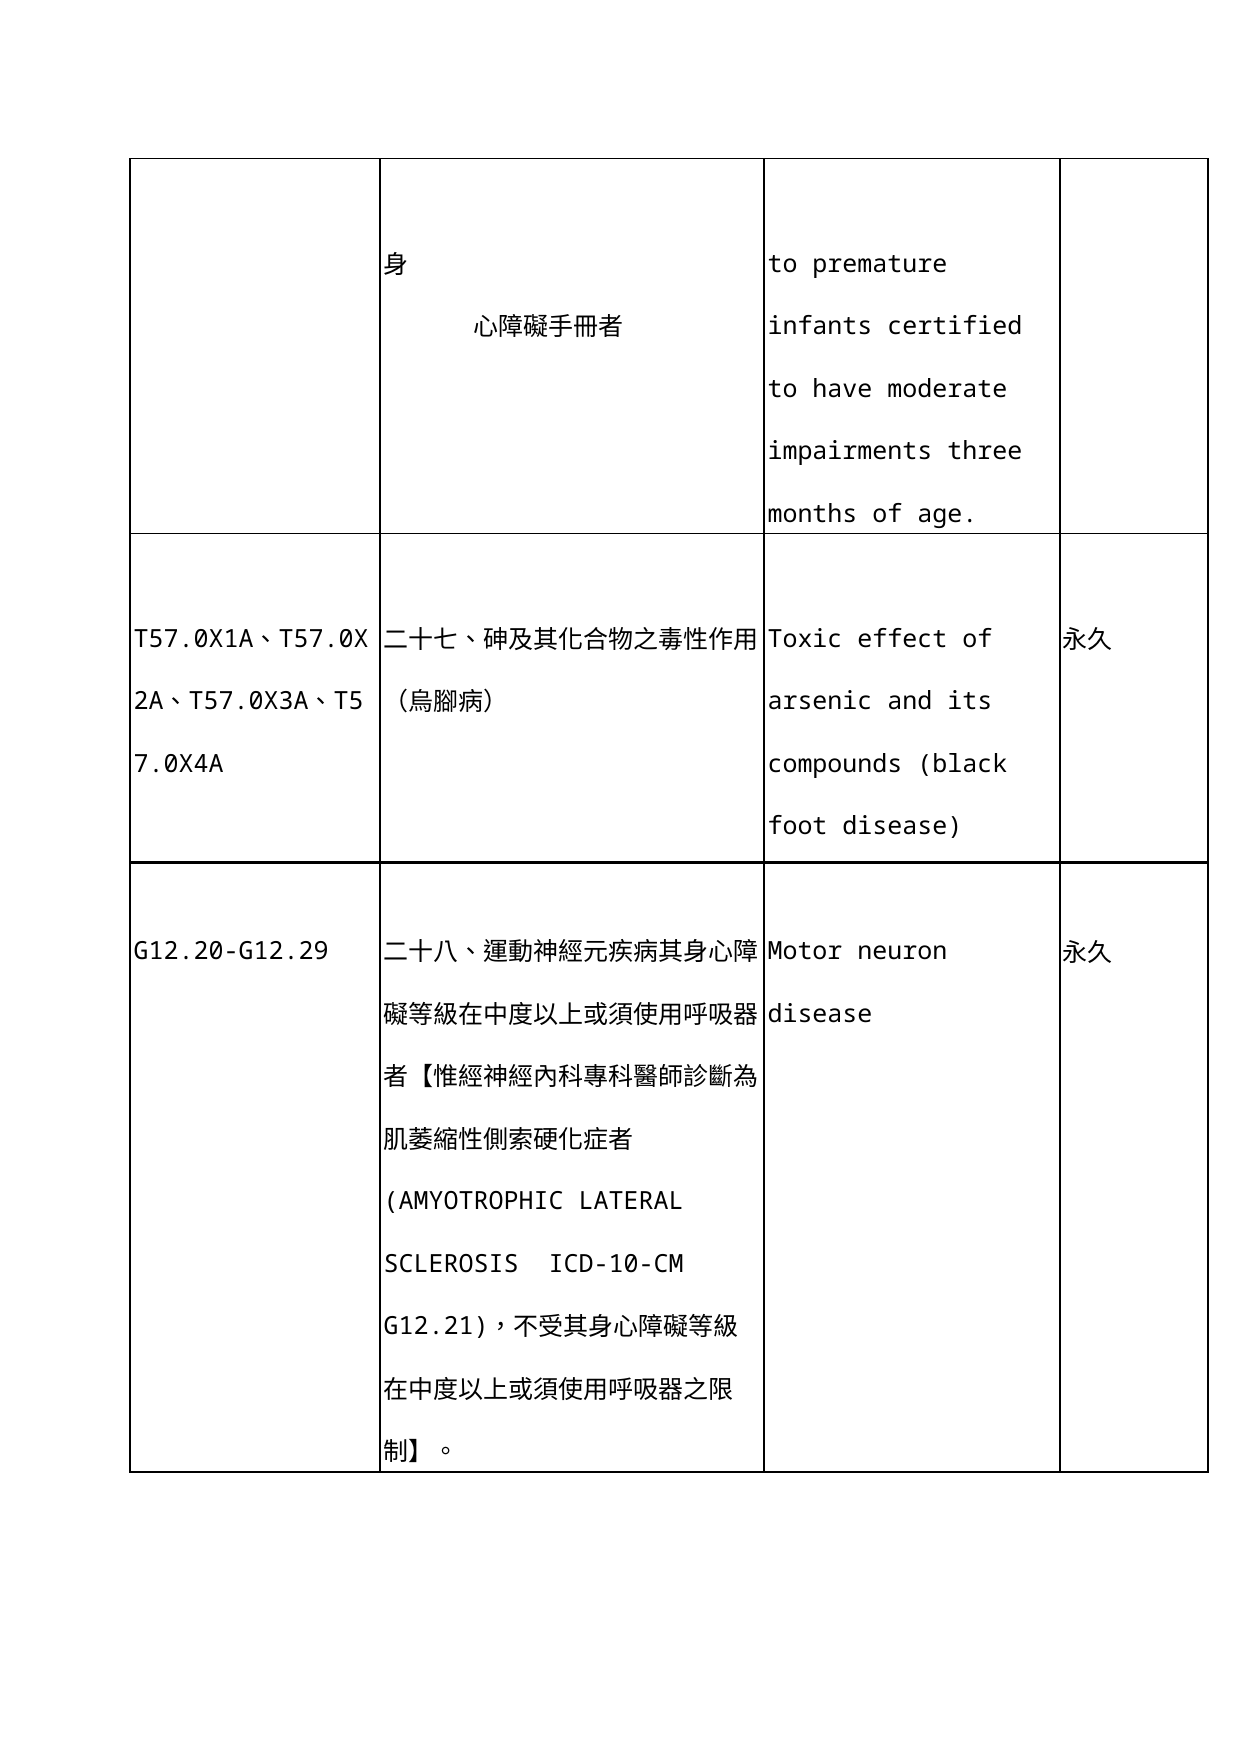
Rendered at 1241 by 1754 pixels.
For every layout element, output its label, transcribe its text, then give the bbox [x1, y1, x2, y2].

table_cell [131, 159, 379, 533]
table_cell 二十七、砷及其化合物之毒性作用（烏腳病） [381, 534, 763, 861]
table_cell 永久 [1061, 864, 1207, 1471]
table_cell 二十八、運動神經元疾病其身心障礙等級在中度以上或須使用呼吸器者【惟經神經內科專科醫師診斷為肌萎縮性側索硬化症者(AMYOTROPHIC LATERAL SCLEROSIS ICD-10-CM G12.21)，不受其身心障礙等級在中度以上或須使用呼吸器之限制】。 [381, 864, 763, 1471]
table_cell 身 心障礙手冊者 [381, 159, 763, 533]
table_cell Toxic effect of arsenic and its compounds (black foot disease) [765, 534, 1059, 861]
table_cell Motor neuron disease [765, 864, 1059, 1471]
table_cell to premature infants certified to have moderate impairments three months of age. [765, 159, 1059, 533]
table_cell G12.20-G12.29 [131, 864, 379, 1471]
table_cell 永久 [1061, 534, 1207, 861]
table_cell T57.0X1A、T57.0X2A、T57.0X3A、T57.0X4A [131, 534, 379, 861]
table_cell [1061, 159, 1207, 533]
